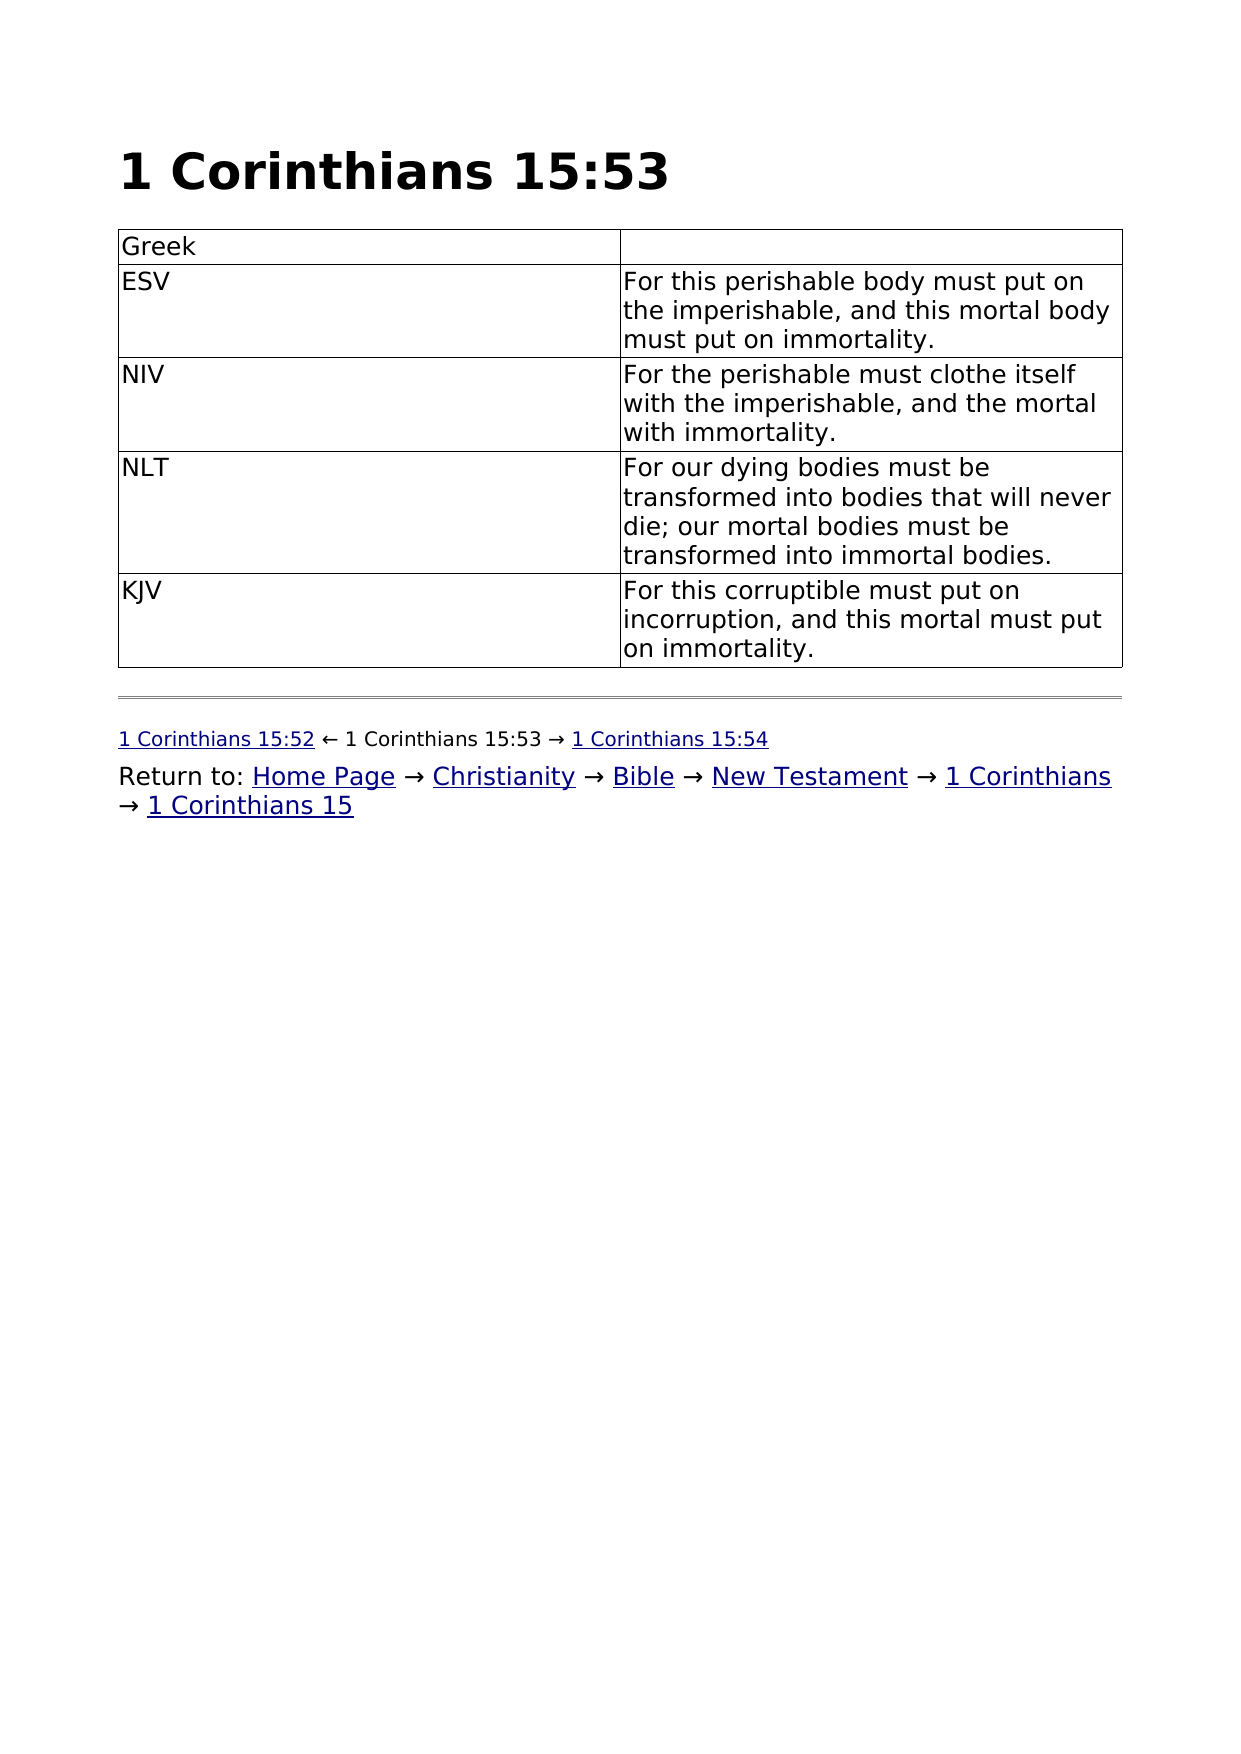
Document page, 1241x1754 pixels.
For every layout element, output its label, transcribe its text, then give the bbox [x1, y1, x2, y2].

text Return to: Home Page → Christianity → Bible → New Testament → 1 Corinthians → 1 Corinthians 15 [118, 762, 1122, 820]
table_header Greek [119, 230, 620, 264]
table_cell NLT [119, 452, 620, 573]
text 1 Corinthians 15:52 ← 1 Corinthians 15:53 → 1 Corinthians 15:54 [118, 728, 1122, 762]
table_header [621, 230, 1122, 264]
table_cell For this perishable body must put on the imperishable, and this mortal body must put on immortality. [621, 265, 1122, 357]
table_cell For this corruptible must put on incorruption, and this mortal must put on immortality. [621, 574, 1122, 667]
table_cell NIV [119, 358, 620, 451]
subtitle 1 Corinthians 15:53 [118, 143, 1122, 201]
table_cell KJV [119, 574, 620, 667]
table_cell For the perishable must clothe itself with the imperishable, and the mortal with immortality. [621, 358, 1122, 451]
table_cell ESV [119, 265, 620, 357]
table_cell For our dying bodies must be transformed into bodies that will never die; our mortal bodies must be transformed into immortal bodies. [621, 452, 1122, 573]
